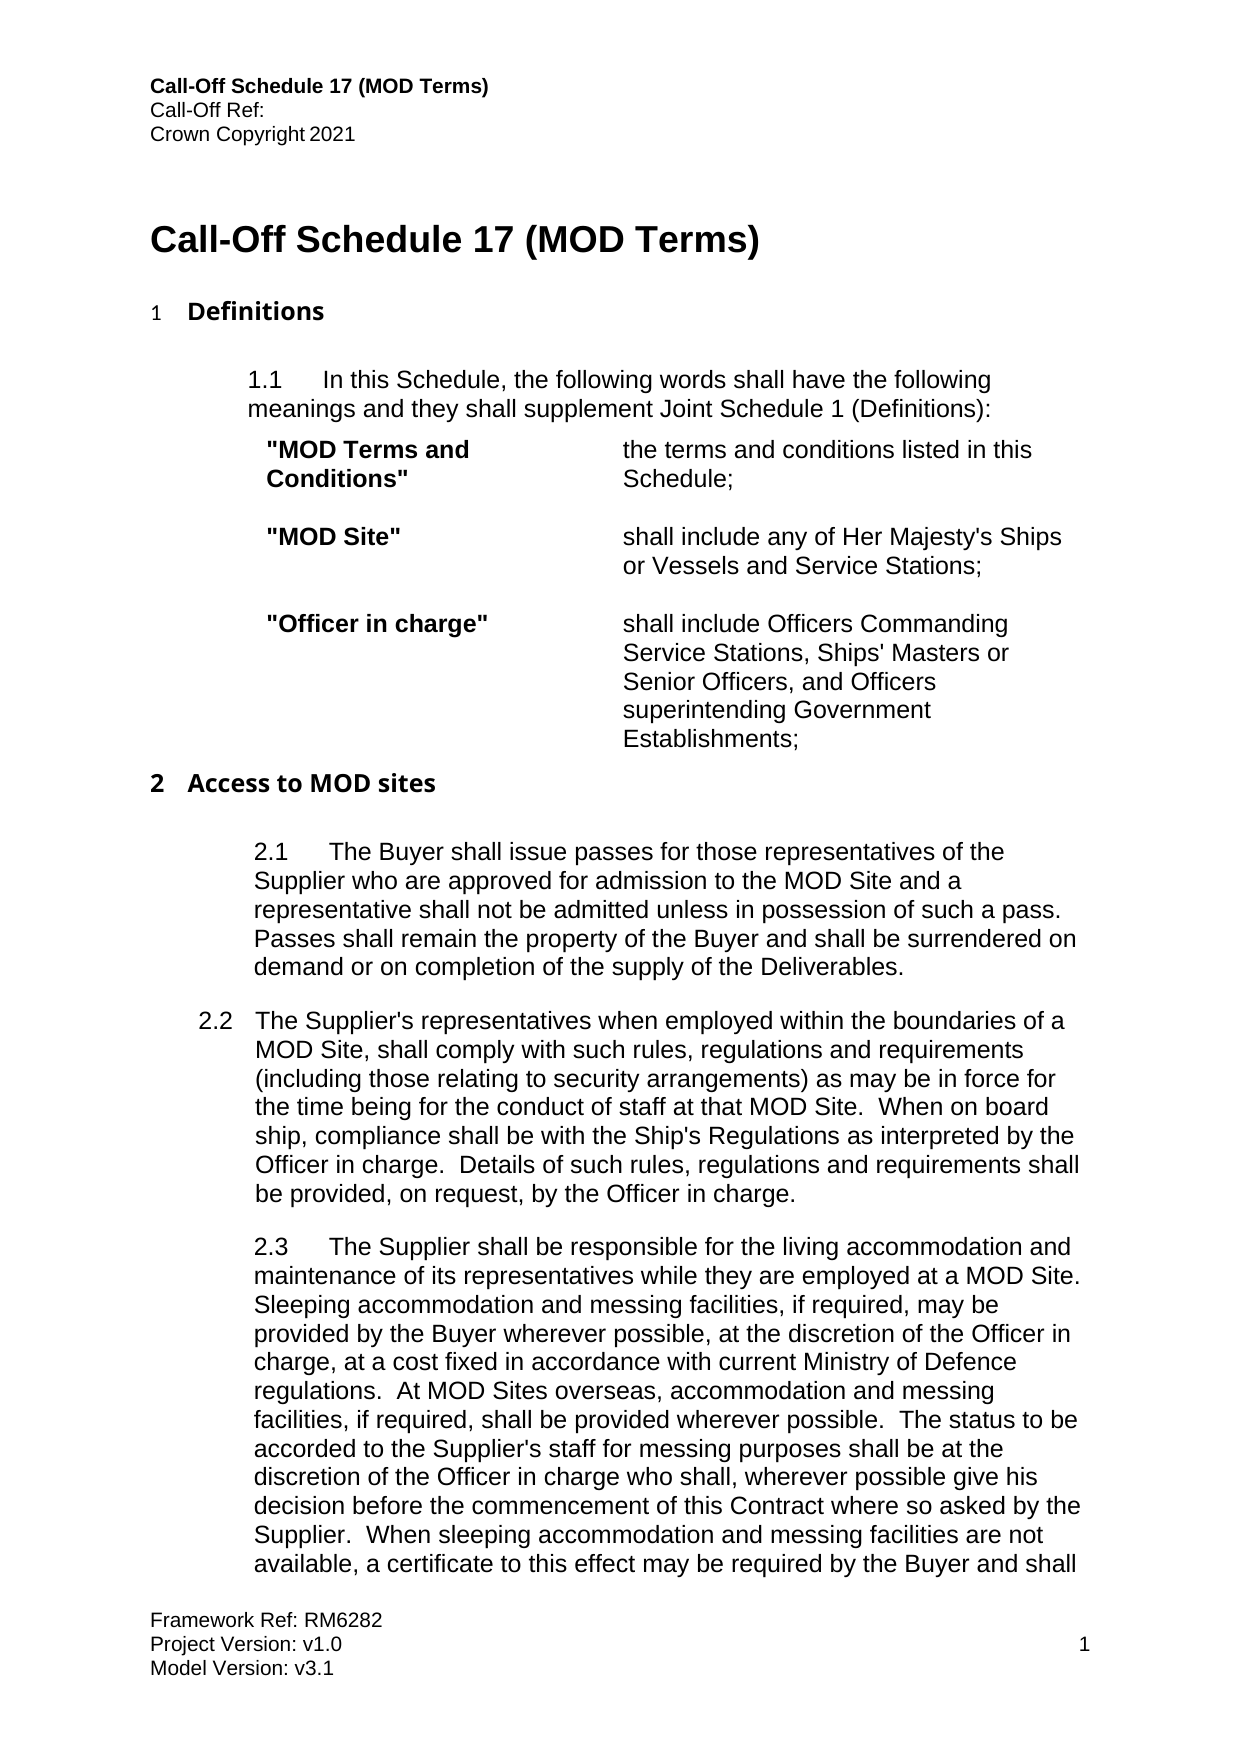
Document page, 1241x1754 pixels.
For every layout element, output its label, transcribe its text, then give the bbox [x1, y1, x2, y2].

table_header "MOD Terms and Conditions" [256, 436, 611, 522]
list The Buyer shall issue passes for those representatives of the Supplier who are approved for admission to the MOD Site and a representative shall not be admitted unless in possession of such a pass. Passes shall remain the property of the Buyer and shall be surrendered on demand or on completion of the supply of the Deliverables. [253, 837, 1090, 981]
list The Supplier's representatives when employed within the boundaries of a MOD Site, shall comply with such rules, regulations and requirements (including those relating to security arrangements) as may be in force for the time being for the conduct of staff at that MOD Site. When on board ship, compliance shall be with the Ship's Regulations as interpreted by the Officer in charge. Details of such rules, regulations and requirements shall be provided, on request, by the Officer in charge. [198, 1006, 1090, 1207]
list Definitions [150, 293, 1090, 327]
text Call-Off Schedule 17 (MOD Terms) [150, 217, 1090, 260]
list Access to MOD sites [150, 766, 1090, 800]
table_header the terms and conditions listed in this Schedule; [612, 436, 1090, 522]
list The Supplier shall be responsible for the living accommodation and maintenance of its representatives while they are employed at a MOD Site. Sleeping accommodation and messing facilities, if required, may be provided by the Buyer wherever possible, at the discretion of the Officer in charge, at a cost fixed in accordance with current Ministry of Defence regulations. At MOD Sites overseas, accommodation and messing facilities, if required, shall be provided wherever possible. The status to be accorded to the Supplier's staff for messing purposes shall be at the discretion of the Officer in charge who shall, wherever possible give his decision before the commencement of this Contract where so asked by the Supplier. When sleeping accommodation and messing facilities are not available, a certificate to this effect may be required by the Buyer and shall [253, 1232, 1090, 1577]
table_cell shall include any of Her Majesty's Ships or Vessels and Service Stations; [612, 523, 1090, 608]
table_cell "MOD Site" [256, 523, 611, 608]
table_cell "Officer in charge" [256, 610, 611, 753]
list In this Schedule, the following words shall have the following meanings and they shall supplement Joint Schedule 1 (Definitions): [247, 365, 1090, 422]
table_cell shall include Officers Commanding Service Stations, Ships' Masters or Senior Officers, and Officers superintending Government Establishments; [612, 610, 1090, 753]
